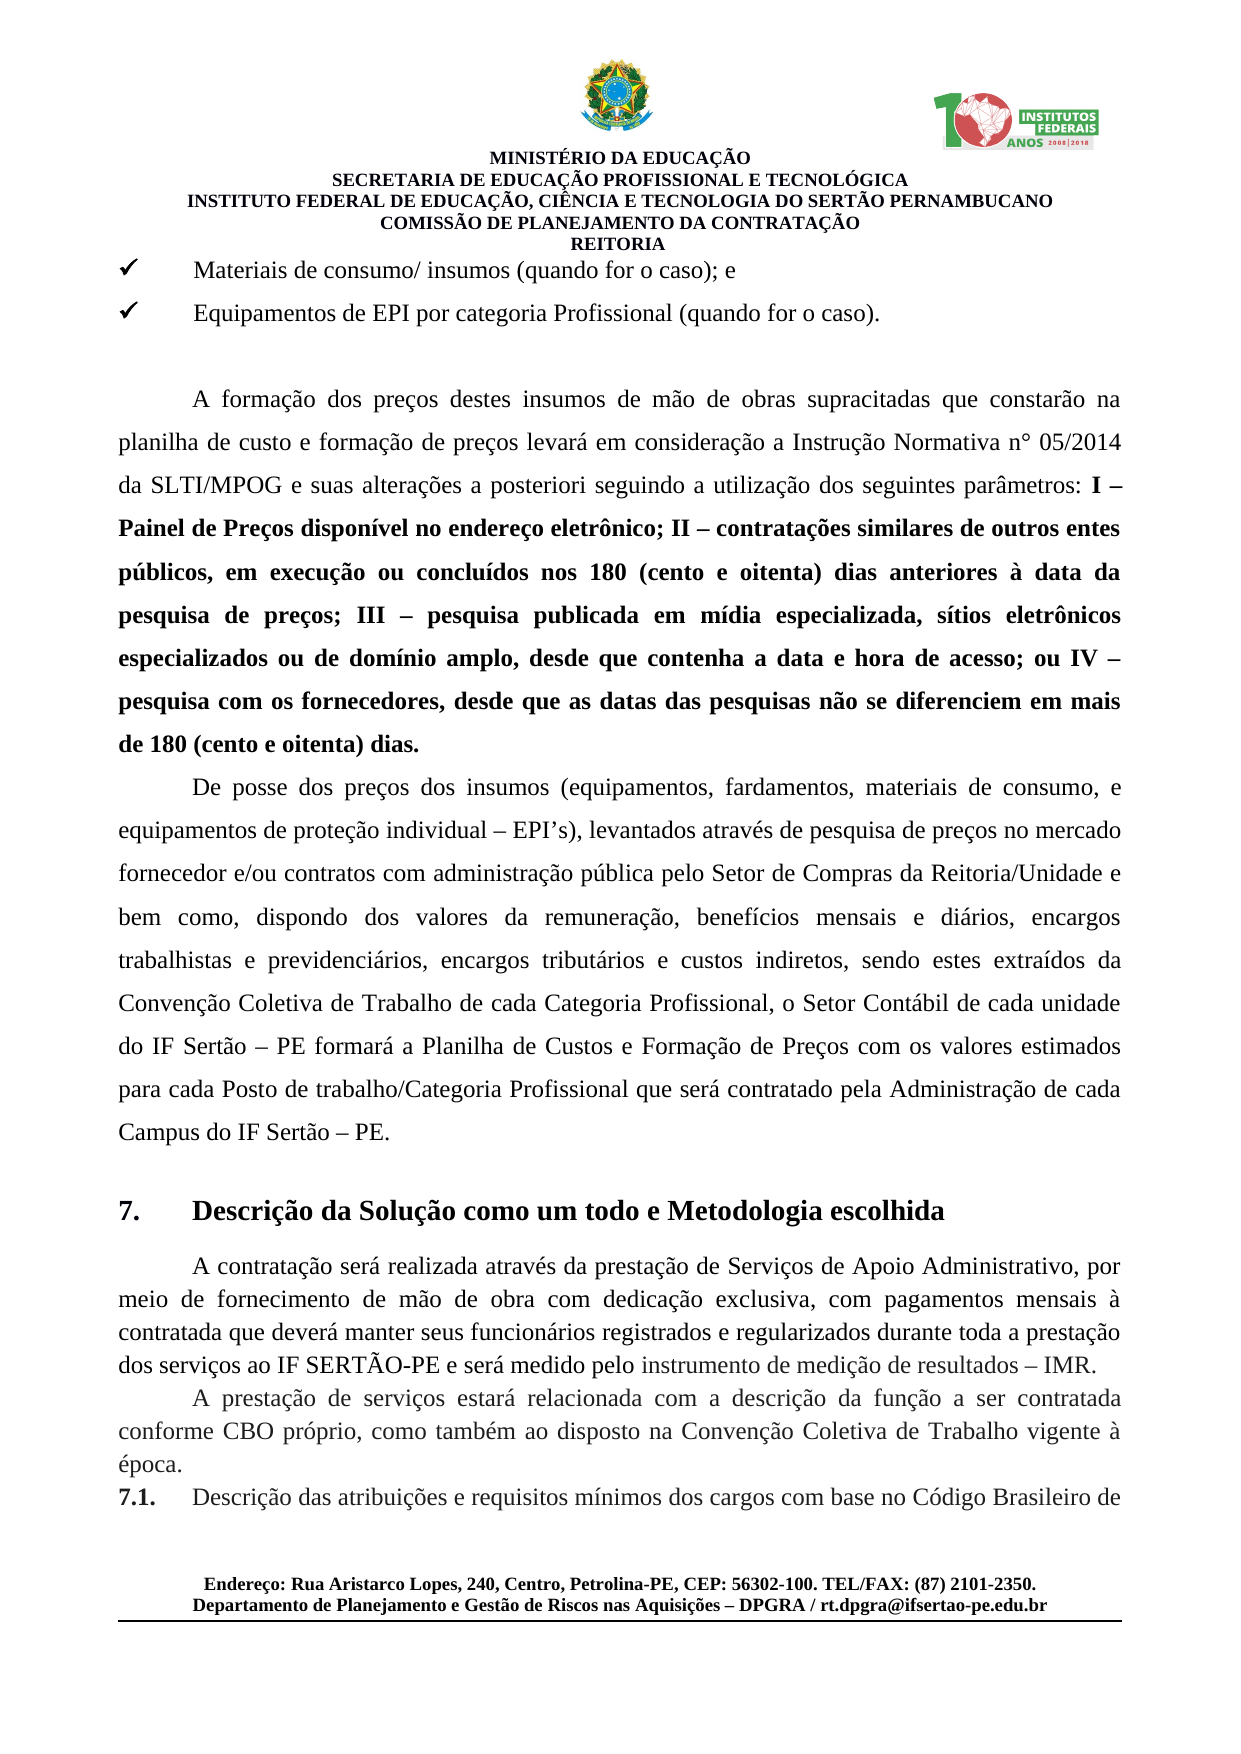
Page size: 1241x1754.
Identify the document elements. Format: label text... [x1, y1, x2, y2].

text A prestação de serviços estará relacionada com a descrição da função a ser contratada conforme CBO próprio, como também ao disposto na Convenção Coletiva de Trabalho vigente à época. [118, 1383, 1122, 1478]
list Materiais de consumo/ insumos (quando for o caso); e [118, 255, 1122, 283]
text De posse dos preços dos insumos (equipamentos, fardamentos, materiais de consumo, e equipamentos de proteção individual – EPI’s), levantados através de pesquisa de preços no mercado fornecedor e/ou contratos com administração pública pelo Setor de Compras da Reitoria/Unidade e bem como, dispondo dos valores da remuneração, benefícios mensais e diários, encargos trabalhistas e previdenciários, encargos tributários e custos indiretos, sendo estes extraídos da Convenção Coletiva de Trabalho de cada Categoria Profissional, o Setor Contábil de cada unidade do IF Sertão – PE formará a Planilha de Custos e Formação de Preços com os valores estimados para cada Posto de trabalho/Categoria Profissional que será contratado pela Administração de cada Campus do IF Sertão – PE. [118, 772, 1122, 1146]
text 7. Descrição da Solução como um todo e Metodologia escolhida [118, 1193, 1122, 1227]
text 7.1. Descrição das atribuições e requisitos mínimos dos cargos com base no Código Brasileiro de [118, 1482, 1122, 1511]
text A formação dos preços destes insumos de mão de obras supracitadas que constarão na planilha de custo e formação de preços levará em consideração a Instrução Normativa n° 05/2014 da SLTI/MPOG e suas alterações a posteriori seguindo a utilização dos seguintes parâmetros: I – Painel de Preços disponível no endereço eletrônico; II – contratações similares de outros entes públicos, em execução ou concluídos nos 180 (cento e oitenta) dias anteriores à data da pesquisa de preços; III – pesquisa publicada em mídia especializada, sítios eletrônicos especializados ou de domínio amplo, desde que contenha a data e hora de acesso; ou IV – pesquisa com os fornecedores, desde que as datas das pesquisas não se diferenciem em mais de 180 (cento e oitenta) dias. [118, 384, 1122, 758]
picture [579, 58, 654, 132]
list Equipamentos de EPI por categoria Profissional (quando for o caso). [118, 298, 1122, 327]
text A contratação será realizada através da prestação de Serviços de Apoio Administrativo, por meio de fornecimento de mão de obra com dedicação exclusiva, com pagamentos mensais à contratada que deverá manter seus funcionários registrados e regularizados durante toda a prestação dos serviços ao IF SERTÃO-PE e será medido pelo instrumento de medição de resultados – IMR. [118, 1251, 1122, 1379]
picture [933, 93, 1099, 150]
